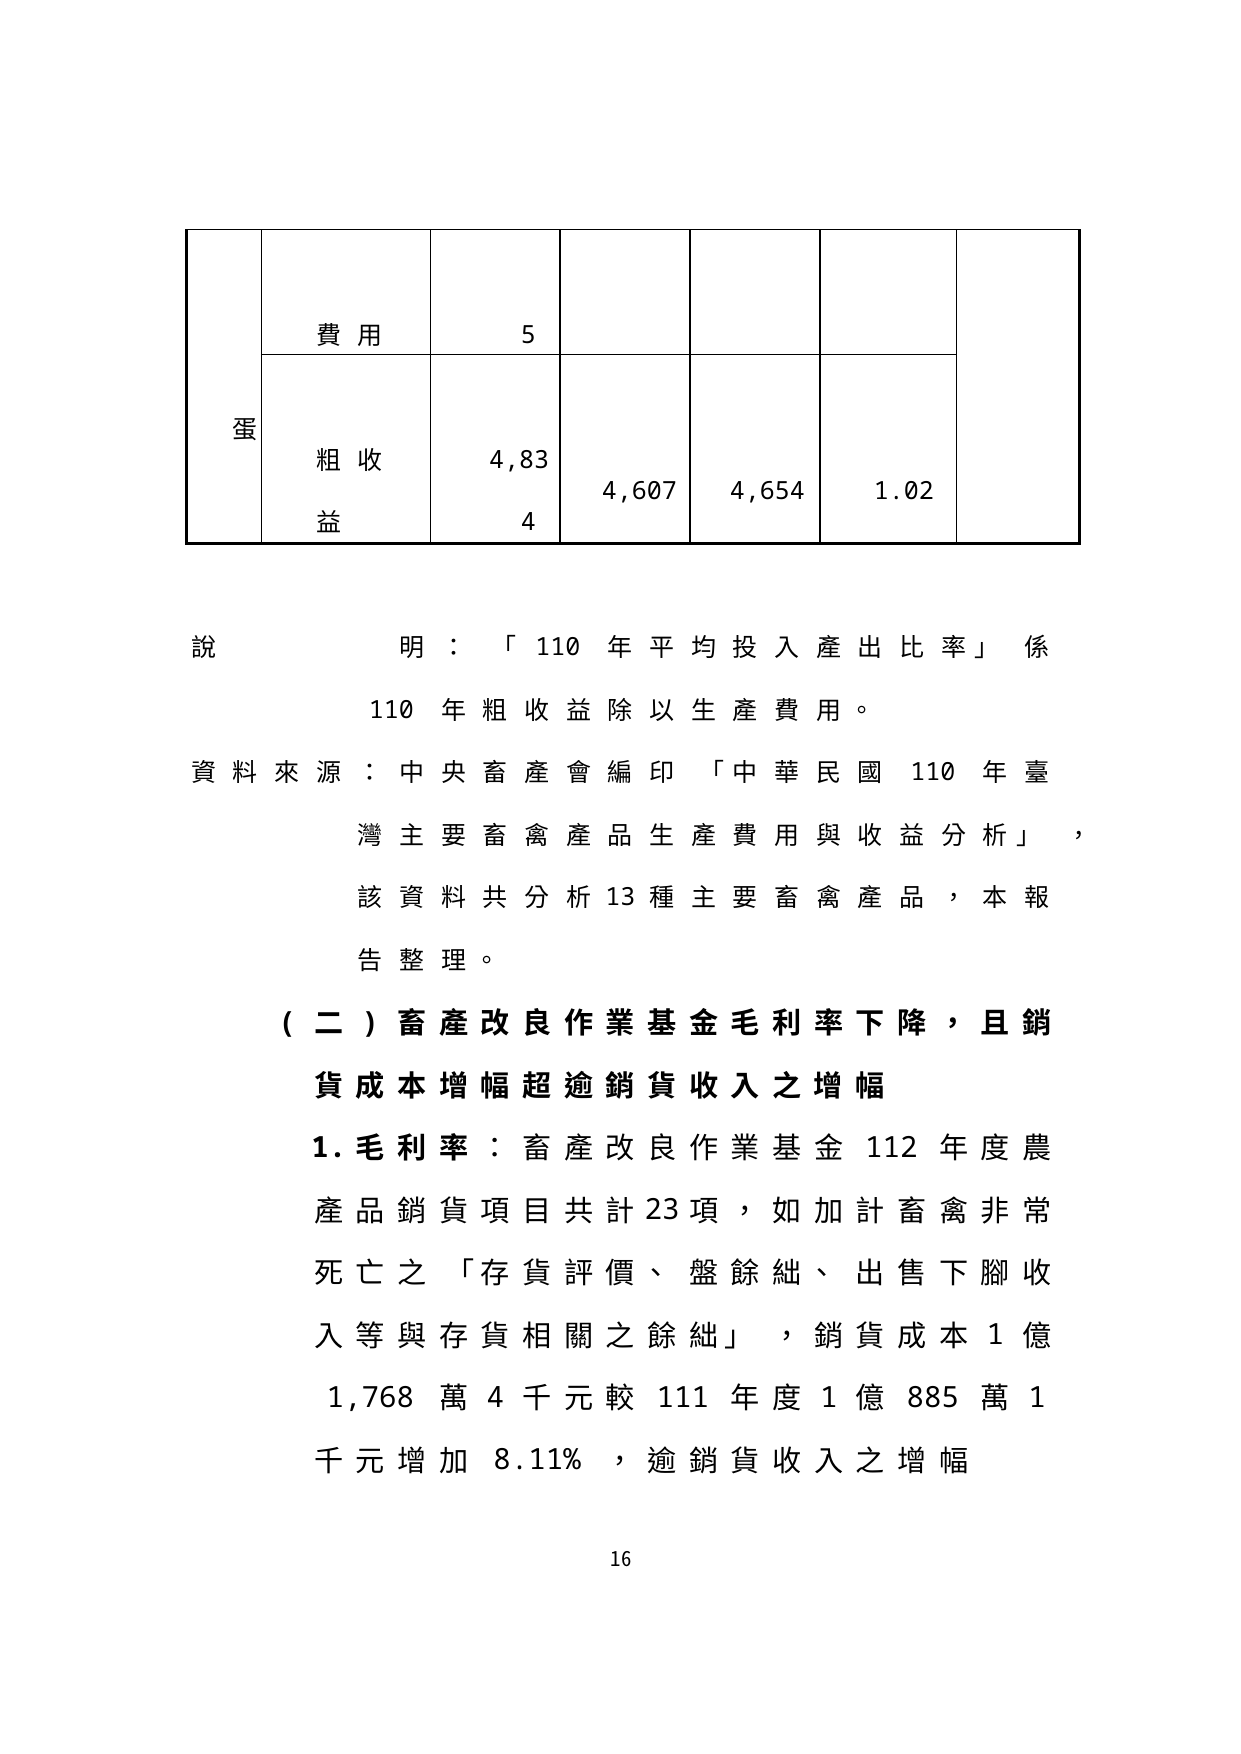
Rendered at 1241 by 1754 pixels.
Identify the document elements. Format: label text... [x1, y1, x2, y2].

table_cell [691, 230, 819, 354]
text 資料來源：中央畜產會編印「中華民國110年臺灣主要畜禽產品生產費用與收益分析」，該資料共分析13種主要畜禽產品，本報告整理。 [183, 729, 1058, 979]
text (二)畜產改良作業基金毛利率下降，且銷貨成本增幅超逾銷貨收入之增幅 [242, 979, 1058, 1104]
table_cell 費用 [262, 230, 430, 354]
table_cell 粗收益 [262, 355, 430, 542]
text 說 明：「110年平均投入產出比率」係110年粗收益除以生產費用。 [183, 604, 1058, 729]
table_cell 蛋 [188, 230, 261, 542]
text 1.毛利率：畜產改良作業基金112年度農產品銷貨項目共計23項，如加計畜禽非常死亡之「存貨評價、盤餘絀、出售下腳收入等與存貨相關之餘絀」，銷貨成本1億1,768萬4千元較111年度1億885萬1千元增加8.11%，逾銷貨收入之增幅 [271, 1104, 1058, 1479]
table_cell 4,834 [431, 355, 559, 542]
table_cell 4,607 [561, 355, 689, 542]
table_cell [957, 230, 1078, 542]
table_cell [821, 230, 956, 354]
table_cell 1.02 [821, 355, 956, 542]
table_cell [561, 230, 689, 354]
table_cell 4,654 [691, 355, 819, 542]
table_cell 5 [431, 230, 559, 354]
